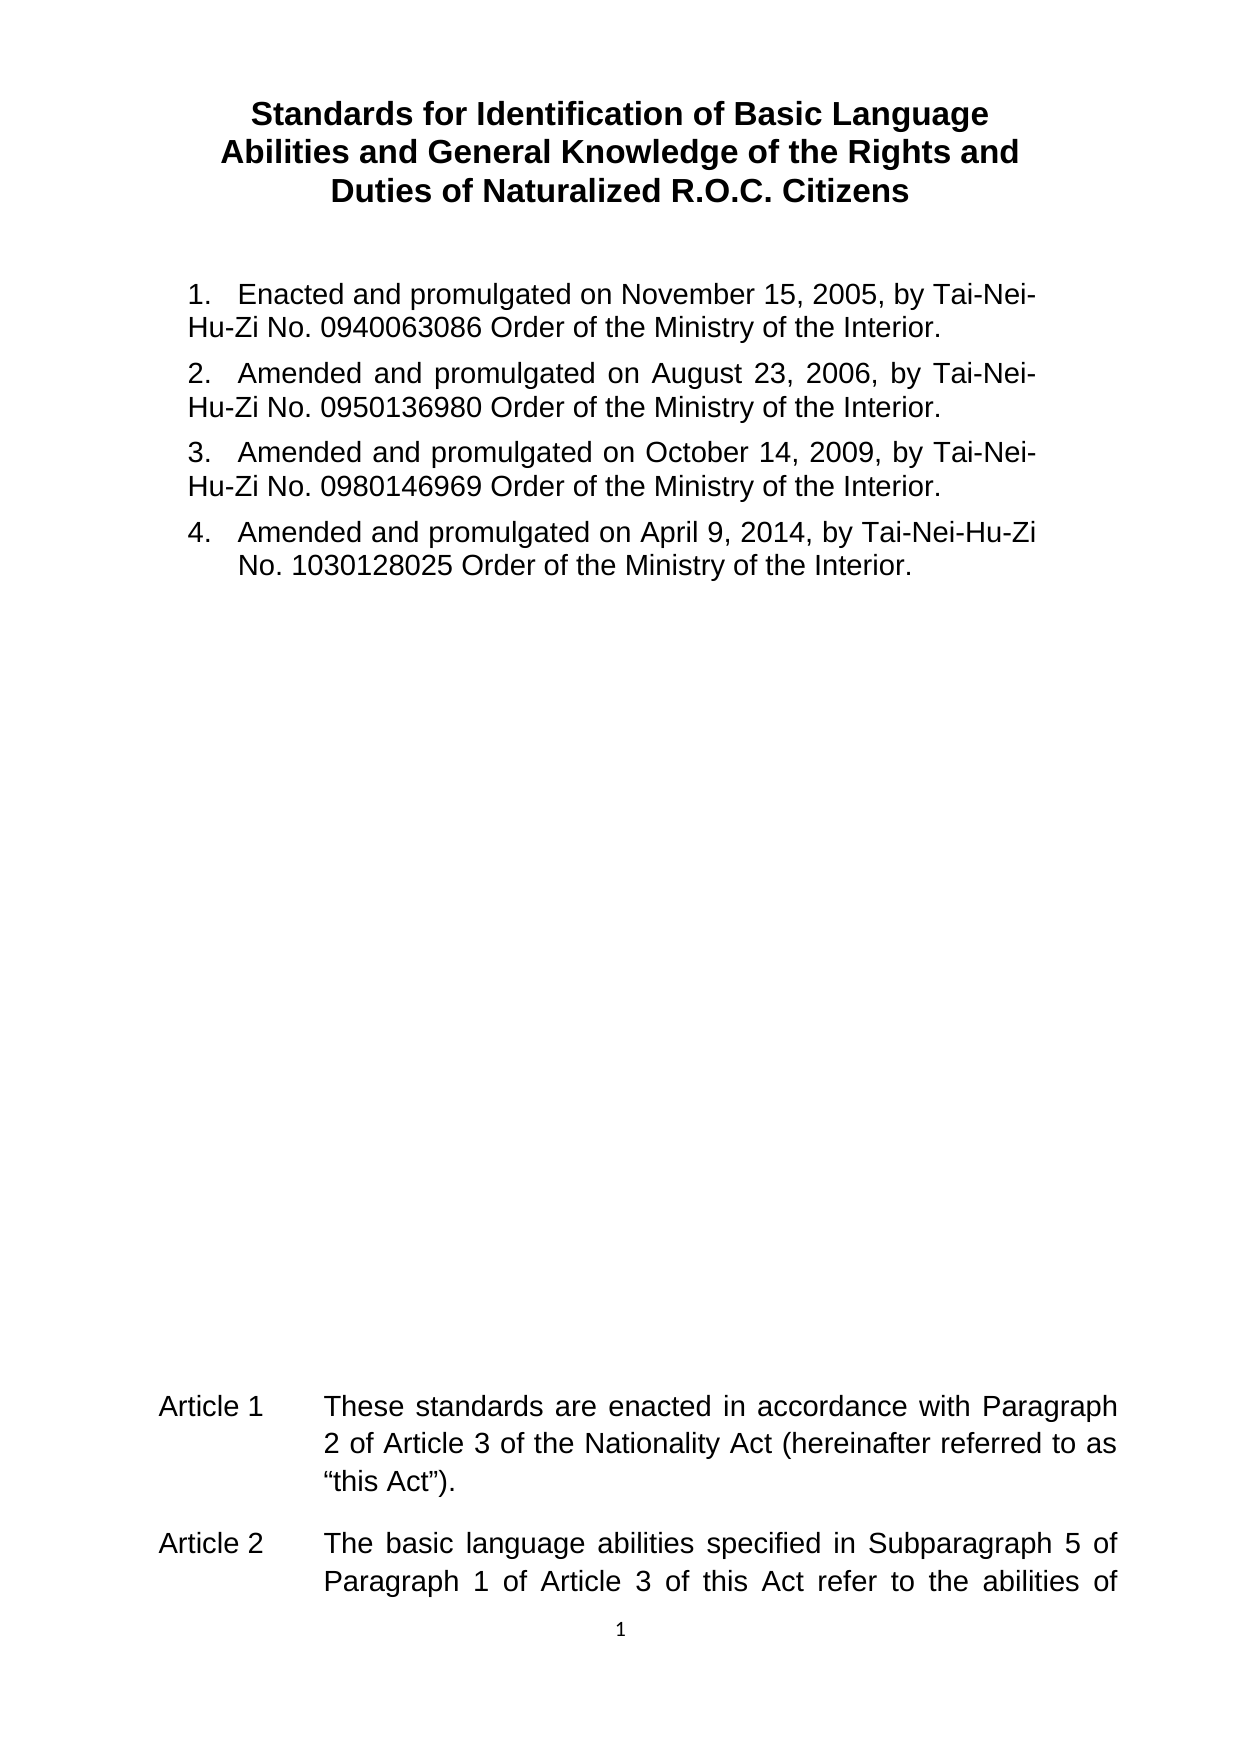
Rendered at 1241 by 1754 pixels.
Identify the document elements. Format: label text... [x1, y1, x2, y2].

list Amended and promulgated on October 14, 2009, by Tai-Nei-Hu-Zi No. 0980146969 Order of the Ministry of the Interior. [187, 436, 1038, 503]
table_header Article 1 [155, 1374, 320, 1511]
subtitle Standards for Identification of Basic Language Abilities and General Knowledge of the Rights and Duties of Naturalized R.O.C. Citizens [187, 94, 1053, 209]
list Enacted and promulgated on November 15, 2005, by Tai-Nei-Hu-Zi No. 0940063086 Order of the Ministry of the Interior. [187, 278, 1038, 344]
list Amended and promulgated on April 9, 2014, by Tai-Nei-Hu-Zi No. 1030128025 Order of the Ministry of the Interior. [187, 515, 1038, 582]
table_header These standards are enacted in accordance with Paragraph 2 of Article 3 of the Nationality Act (hereinafter referred to as “this Act”). [320, 1374, 1122, 1511]
list Amended and promulgated on August 23, 2006, by Tai-Nei-Hu-Zi No. 0950136980 Order of the Ministry of the Interior. [187, 357, 1038, 424]
table_cell Article 2 [155, 1511, 320, 1599]
table_cell The basic language abilities specified in Subparagraph 5 of Paragraph 1 of Article 3 of this Act refer to the abilities of [320, 1511, 1122, 1599]
